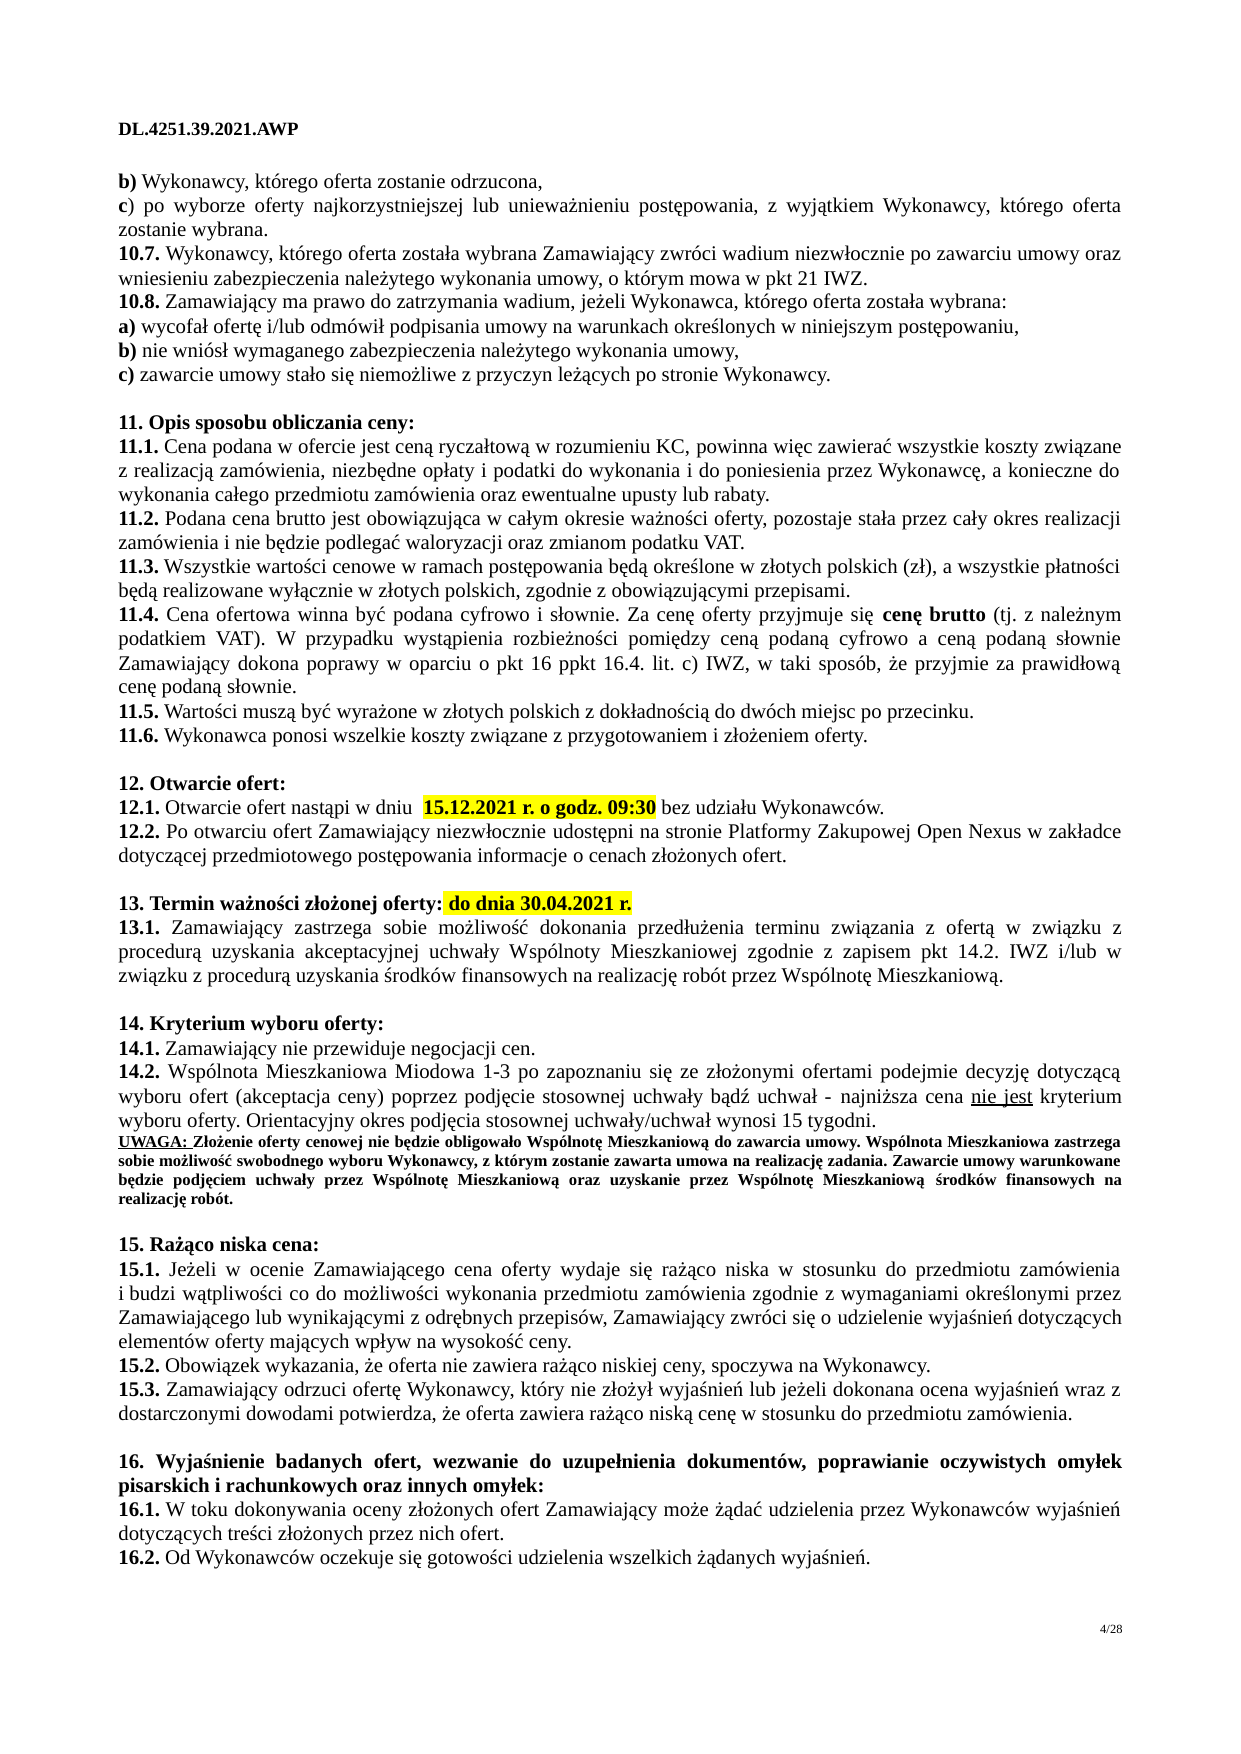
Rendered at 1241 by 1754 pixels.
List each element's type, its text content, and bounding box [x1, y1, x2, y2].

text 11.5. Wartości muszą być wyrażone w złotych polskich z dokładnością do dwóch miejsc po przecinku. [118, 698, 1122, 723]
text 15.2. Obowiązek wykazania, że oferta nie zawiera rażąco niskiej ceny, spoczywa na Wykonawcy. [118, 1353, 1122, 1377]
text c) po wyborze oferty najkorzystniejszej lub unieważnieniu postępowania, z wyjątkiem Wykonawcy, którego oferta zostanie wybrana. [118, 193, 1122, 241]
text 11.1. Cena podana w ofercie jest ceną ryczałtową w rozumieniu KC, powinna więc zawierać wszystkie koszty związane z realizacją zamówienia, niezbędne opłaty i podatki do wykonania i do poniesienia przez Wykonawcę, a konieczne do wykonania całego przedmiotu zamówienia oraz ewentualne upusty lub rabaty. [118, 434, 1122, 506]
text 14.1. Zamawiający nie przewiduje negocjacji cen. [118, 1035, 1122, 1059]
text 15.3. Zamawiający odrzuci ofertę Wykonawcy, który nie złożył wyjaśnień lub jeżeli dokonana ocena wyjaśnień wraz z dostarczonymi dowodami potwierdza, że oferta zawiera rażąco niską cenę w stosunku do przedmiotu zamówienia. [118, 1377, 1122, 1425]
text 14. Kryterium wyboru oferty: [118, 1011, 1122, 1035]
text 15.1. Jeżeli w ocenie Zamawiającego cena oferty wydaje się rażąco niska w stosunku do przedmiotu zamówienia i budzi wątpliwości co do możliwości wykonania przedmiotu zamówienia zgodnie z wymaganiami określonymi przez Zamawiającego lub wynikającymi z odrębnych przepisów, Zamawiający zwróci się o udzielenie wyjaśnień dotyczących elementów oferty mających wpływ na wysokość ceny. [118, 1256, 1122, 1353]
text c) zawarcie umowy stało się niemożliwe z przyczyn leżących po stronie Wykonawcy. [118, 362, 1123, 386]
text 11.2. Podana cena brutto jest obowiązująca w całym okresie ważności oferty, pozostaje stała przez cały okres realizacji zamówienia i nie będzie podlegać waloryzacji oraz zmianom podatku VAT. [118, 506, 1122, 554]
text 12.1. Otwarcie ofert nastąpi w dniu 15.12.2021 r. o godz. 09:30 bez udziału Wykonawców. [118, 795, 1122, 819]
text b) nie wniósł wymaganego zabezpieczenia należytego wykonania umowy, [118, 338, 1122, 362]
text 16.2. Od Wykonawców oczekuje się gotowości udzielenia wszelkich żądanych wyjaśnień. [118, 1545, 1122, 1569]
text 11.3. Wszystkie wartości cenowe w ramach postępowania będą określone w złotych polskich (zł), a wszystkie płatności będą realizowane wyłącznie w złotych polskich, zgodnie z obowiązującymi przepisami. [118, 554, 1122, 602]
text 11. Opis sposobu obliczania ceny: [118, 410, 1123, 434]
text 10.7. Wykonawcy, którego oferta została wybrana Zamawiający zwróci wadium niezwłocznie po zawarciu umowy oraz wniesieniu zabezpieczenia należytego wykonania umowy, o którym mowa w pkt 21 IWZ. [118, 241, 1122, 289]
text 10.8. Zamawiający ma prawo do zatrzymania wadium, jeżeli Wykonawca, którego oferta została wybrana: [118, 289, 1122, 313]
text 12. Otwarcie ofert: [118, 771, 1123, 795]
text UWAGA: Złożenie oferty cenowej nie będzie obligowało Wspólnotę Mieszkaniową do zawarcia umowy. Wspólnota Mieszkaniowa zastrzega sobie możliwość swobodnego wyboru Wykonawcy, z którym zostanie zawarta umowa na realizację zadania. Zawarcie umowy warunkowane będzie podjęciem uchwały przez Wspólnotę Mieszkaniową oraz uzyskanie przez Wspólnotę Mieszkaniową środków finansowych na realizację robót. [118, 1132, 1122, 1208]
text 16. Wyjaśnienie badanych ofert, wezwanie do uzupełnienia dokumentów, poprawianie oczywistych omyłek pisarskich i rachunkowych oraz innych omyłek: [118, 1449, 1123, 1497]
text 12.2. Po otwarciu ofert Zamawiający niezwłocznie udostępni na stronie Platformy Zakupowej Open Nexus w zakładce dotyczącej przedmiotowego postępowania informacje o cenach złożonych ofert. [118, 819, 1122, 867]
text b) Wykonawcy, którego oferta zostanie odrzucona, [118, 169, 1122, 193]
text 13. Termin ważności złożonej oferty: do dnia 30.04.2021 r. [118, 891, 1123, 915]
text 15. Rażąco niska cena: [118, 1232, 1122, 1256]
text 16.1. W toku dokonywania oceny złożonych ofert Zamawiający może żądać udzielenia przez Wykonawców wyjaśnień dotyczących treści złożonych przez nich ofert. [118, 1497, 1122, 1545]
text 13.1. Zamawiający zastrzega sobie możliwość dokonania przedłużenia terminu związania z ofertą w związku z procedurą uzyskania akceptacyjnej uchwały Wspólnoty Mieszkaniowej zgodnie z zapisem pkt 14.2. IWZ i/lub w związku z procedurą uzyskania środków finansowych na realizację robót przez Wspólnotę Mieszkaniową. [118, 915, 1123, 987]
text a) wycofał ofertę i/lub odmówił podpisania umowy na warunkach określonych w niniejszym postępowaniu, [118, 313, 1122, 338]
text 14.2. Wspólnota Mieszkaniowa Miodowa 1-3 po zapoznaniu się ze złożonymi ofertami podejmie decyzję dotyczącą wyboru ofert (akceptacja ceny) poprzez podjęcie stosownej uchwały bądź uchwał - najniższa cena nie jest kryterium wyboru oferty. Orientacyjny okres podjęcia stosownej uchwały/uchwał wynosi 15 tygodni. [118, 1059, 1122, 1132]
text 11.4. Cena ofertowa winna być podana cyfrowo i słownie. Za cenę oferty przyjmuje się cenę brutto (tj. z należnym podatkiem VAT). W przypadku wystąpienia rozbieżności pomiędzy ceną podaną cyfrowo a ceną podaną słownie Zamawiający dokona poprawy w oparciu o pkt 16 ppkt 16.4. lit. c) IWZ, w taki sposób, że przyjmie za prawidłową cenę podaną słownie. [118, 602, 1122, 698]
text 11.6. Wykonawca ponosi wszelkie koszty związane z przygotowaniem i złożeniem oferty. [118, 723, 1123, 747]
